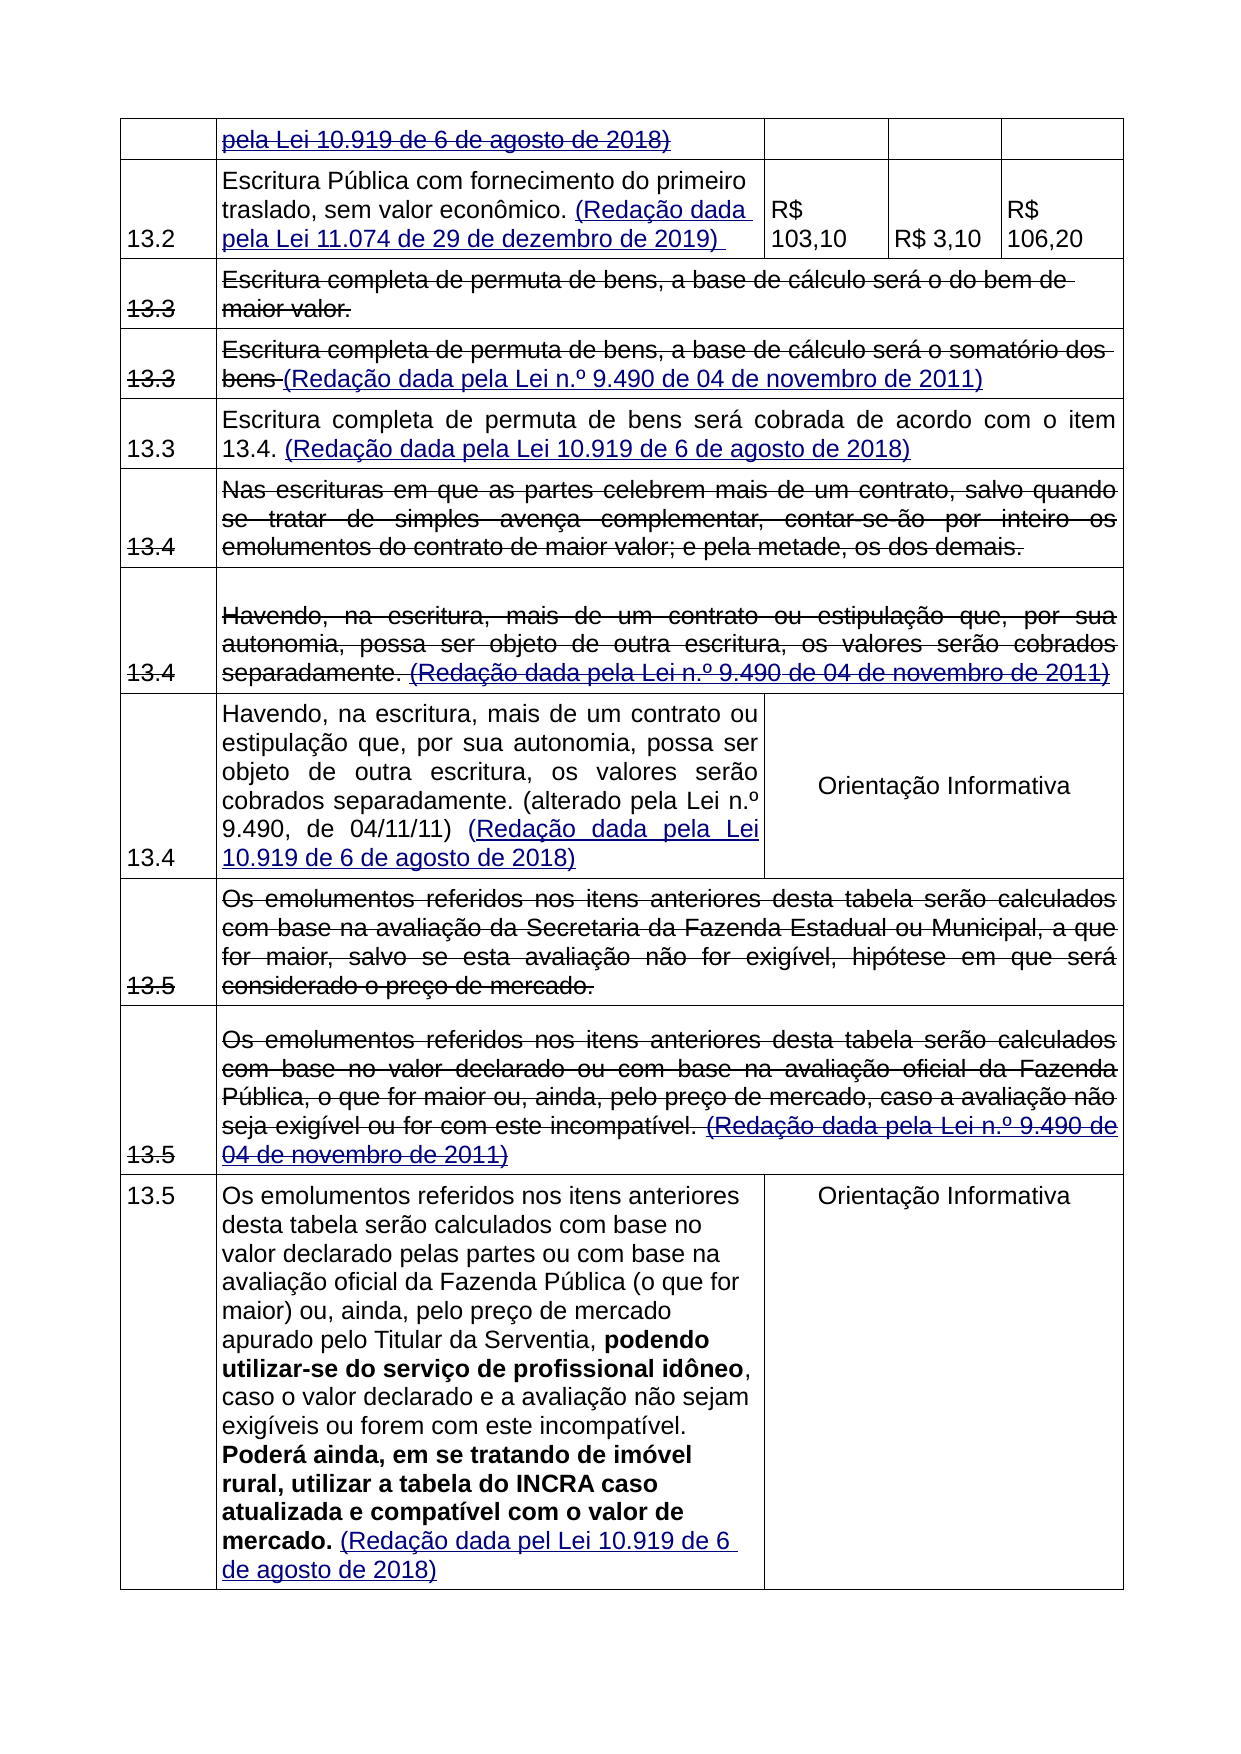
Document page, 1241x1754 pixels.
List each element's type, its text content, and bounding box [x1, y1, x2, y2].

table_cell R$ 103,10 [765, 160, 888, 258]
table_cell [121, 119, 216, 159]
table_cell 13.5 [121, 879, 216, 1005]
table_cell Escritura completa de permuta de bens, a base de cálculo será o do bem de maior valor. [217, 259, 1123, 328]
table_cell Escritura completa de permuta de bens será cobrada de acordo com o item 13.4. (Redação dada pela Lei 10.919 de 6 de agosto de 2018) [217, 399, 1123, 468]
table_cell Escritura completa de permuta de bens, a base de cálculo será o somatório dos bens (Redação dada pela Lei n.º 9.490 de 04 de novembro de 2011) [217, 329, 1123, 398]
table_cell Orientação Informativa [765, 1175, 1123, 1589]
table_cell 13.4 [121, 469, 216, 567]
table_cell [889, 119, 1001, 159]
table_cell 13.2 [121, 160, 216, 258]
table_cell 13.5 [121, 1006, 216, 1174]
table_cell Os emolumentos referidos nos itens anteriores desta tabela serão calculados com base na avaliação da Secretaria da Fazenda Estadual ou Municipal, a que for maior, salvo se esta avaliação não for exigível, hipótese em que será considerado o preço de mercado. [217, 879, 1123, 1005]
table_cell 13.3 [121, 399, 216, 468]
table_cell [765, 119, 888, 159]
table_cell 13.5 [121, 1175, 216, 1589]
table_cell Escritura Pública com fornecimento do primeiro traslado, sem valor econômico. (Redação dada pela Lei 11.074 de 29 de dezembro de 2019) [217, 160, 764, 258]
table_cell [1002, 119, 1123, 159]
table_cell Os emolumentos referidos nos itens anteriores desta tabela serão calculados com base no valor declarado pelas partes ou com base na avaliação oficial da Fazenda Pública (o que for maior) ou, ainda, pelo preço de mercado apurado pelo Titular da Serventia, podendo utilizar-se do serviço de profissional idôneo, caso o valor declarado e a avaliação não sejam exigíveis ou forem com este incompatível. Poderá ainda, em se tratando de imóvel rural, utilizar a tabela do INCRA caso atualizada e compatível com o valor de mercado. (Redação dada pel Lei 10.919 de 6 de agosto de 2018) [217, 1175, 764, 1589]
table_cell Nas escrituras em que as partes celebrem mais de um contrato, salvo quando se tratar de simples avença complementar, contar-se-ão por inteiro os emolumentos do contrato de maior valor; e pela metade, os dos demais. [217, 469, 1123, 567]
table_cell pela Lei 10.919 de 6 de agosto de 2018) [217, 119, 764, 159]
table_cell Havendo, na escritura, mais de um contrato ou estipulação que, por sua autonomia, possa ser objeto de outra escritura, os valores serão cobrados separadamente. (alterado pela Lei n.º 9.490, de 04/11/11) (Redação dada pela Lei 10.919 de 6 de agosto de 2018) [217, 694, 764, 878]
table_cell Orientação Informativa [765, 694, 1123, 878]
table_cell 13.4 [121, 694, 216, 878]
table_cell R$ 106,20 [1002, 160, 1123, 258]
table_cell R$ 3,10 [889, 160, 1001, 258]
table_cell Os emolumentos referidos nos itens anteriores desta tabela serão calculados com base no valor declarado ou com base na avaliação oficial da Fazenda Pública, o que for maior ou, ainda, pelo preço de mercado, caso a avaliação não seja exigível ou for com este incompatível. (Redação dada pela Lei n.º 9.490 de 04 de novembro de 2011) [217, 1006, 1123, 1174]
table_cell 13.3 [121, 259, 216, 328]
table_cell 13.3 [121, 329, 216, 398]
table_cell Havendo, na escritura, mais de um contrato ou estipulação que, por sua autonomia, possa ser objeto de outra escritura, os valores serão cobrados separadamente. (Redação dada pela Lei n.º 9.490 de 04 de novembro de 2011) [217, 568, 1123, 693]
table_cell 13.4 [121, 568, 216, 693]
